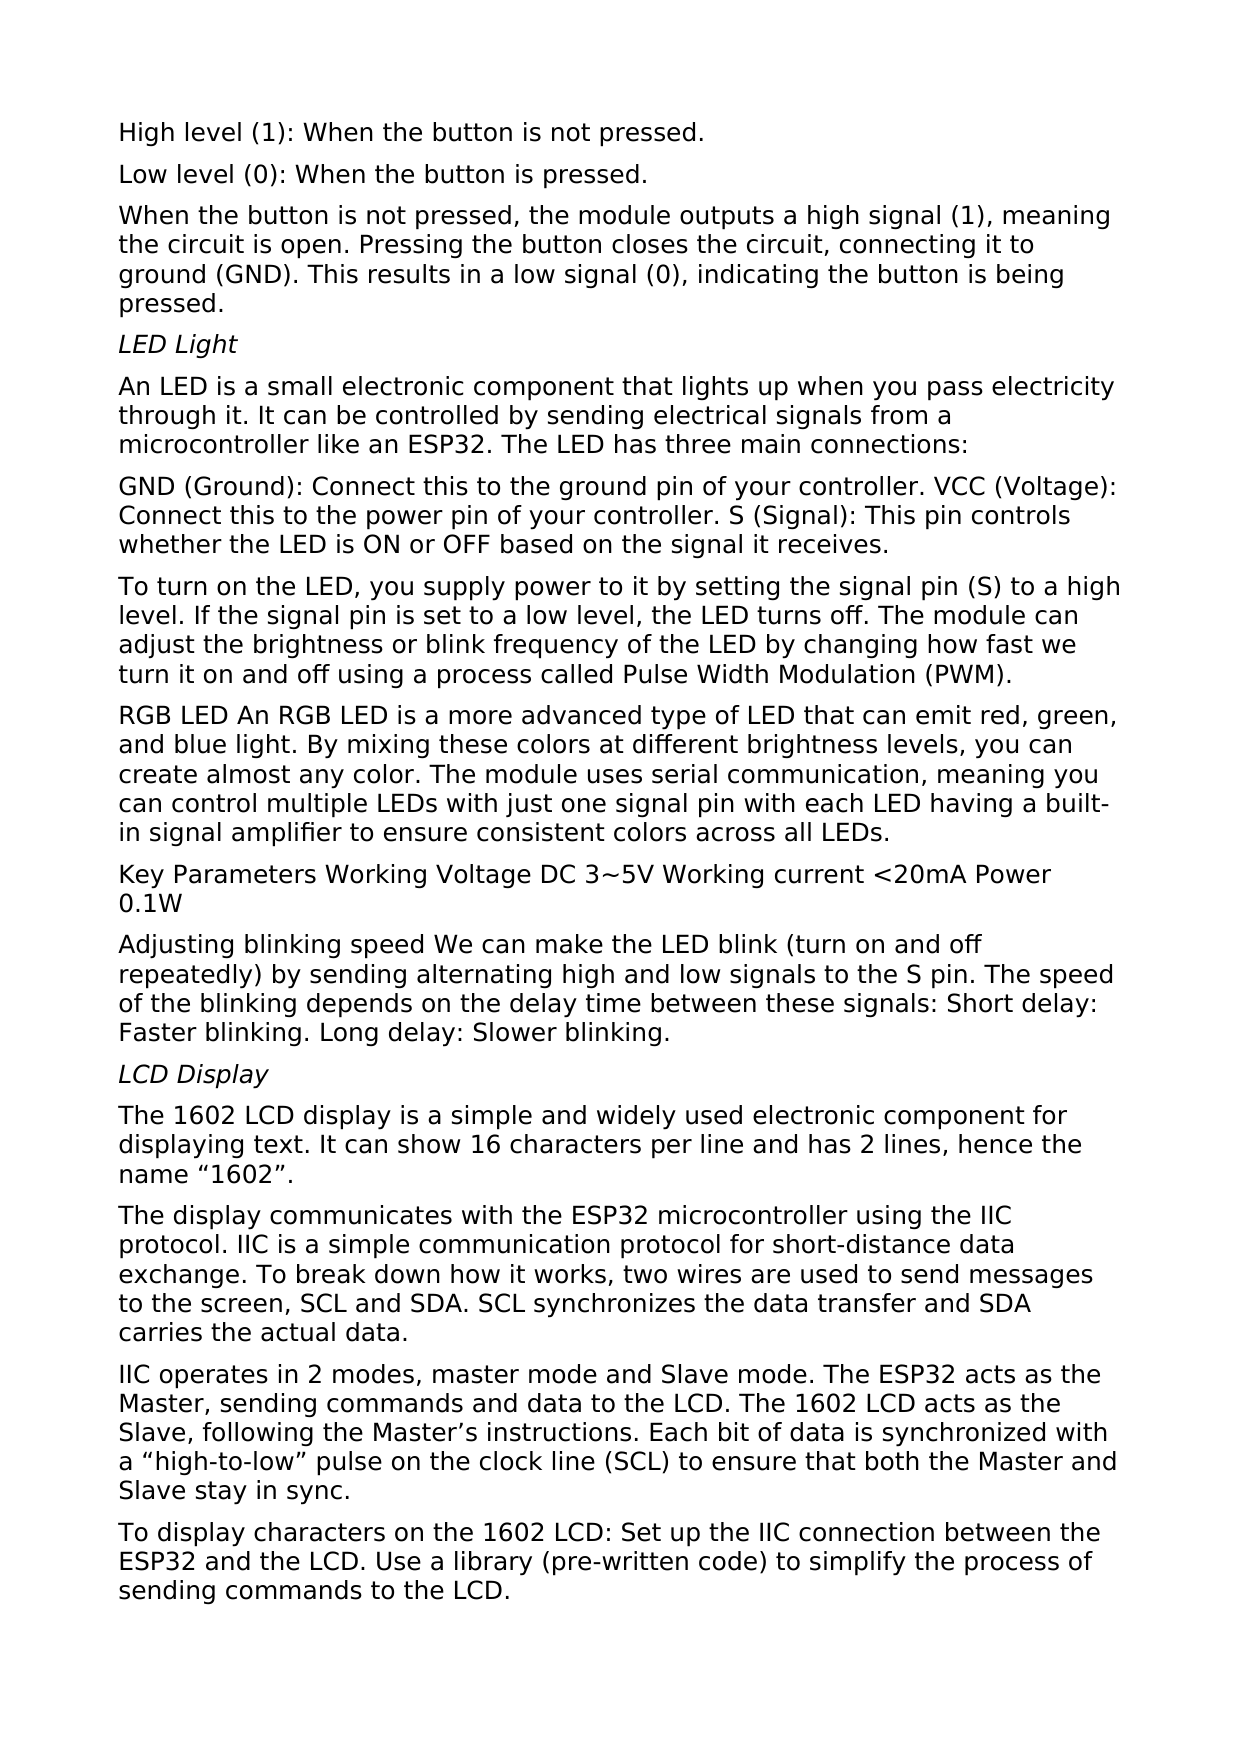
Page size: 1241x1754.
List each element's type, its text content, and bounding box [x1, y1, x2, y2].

text The display communicates with the ESP32 microcontroller using the IIC protocol. IIC is a simple communication protocol for short-distance data exchange. To break down how it works, two wires are used to send messages to the screen, SCL and SDA. SCL synchronizes the data transfer and SDA carries the actual data. [118, 1201, 1122, 1347]
text RGB LED An RGB LED is a more advanced type of LED that can emit red, green, and blue light. By mixing these colors at different brightness levels, you can create almost any color. The module uses serial communication, meaning you can control multiple LEDs with just one signal pin with each LED having a built-in signal amplifier to ensure consistent colors across all LEDs. [118, 701, 1122, 847]
text Key Parameters Working Voltage DC 3~5V Working current <20mA Power 0.1W [118, 860, 1122, 918]
text The 1602 LCD display is a simple and widely used electronic component for displaying text. It can show 16 characters per line and has 2 lines, hence the name “1602”. [118, 1101, 1122, 1189]
text IIC operates in 2 modes, master mode and Slave mode. The ESP32 acts as the Master, sending commands and data to the LCD. The 1602 LCD acts as the Slave, following the Master’s instructions. Each bit of data is synchronized with a “high-to-low” pulse on the clock line (SCL) to ensure that both the Master and Slave stay in sync. [118, 1360, 1122, 1506]
text High level (1): When the button is not pressed. [118, 118, 1122, 147]
text Low level (0): When the button is pressed. [118, 160, 1122, 189]
text To turn on the LED, you supply power to it by setting the signal pin (S) to a high level. If the signal pin is set to a low level, the LED turns off. The module can adjust the brightness or blink frequency of the LED by changing how fast we turn it on and off using a process called Pulse Width Modulation (PWM). [118, 572, 1122, 689]
text Adjusting blinking speed We can make the LED blink (turn on and off repeatedly) by sending alternating high and low signals to the S pin. The speed of the blinking depends on the delay time between these signals: Short delay: Faster blinking. Long delay: Slower blinking. [118, 931, 1122, 1047]
text LCD Display [118, 1060, 1122, 1089]
text An LED is a small electronic component that lights up when you pass electricity through it. It can be controlled by sending electrical signals from a microcontroller like an ESP32. The LED has three main connections: [118, 372, 1122, 460]
text To display characters on the 1602 LCD: Set up the IIC connection between the ESP32 and the LCD. Use a library (pre-written code) to simplify the process of sending commands to the LCD. [118, 1518, 1122, 1606]
text LED Light [118, 331, 1122, 360]
text GND (Ground): Connect this to the ground pin of your controller. VCC (Voltage): Connect this to the power pin of your controller. S (Signal): This pin controls whether the LED is ON or OFF based on the signal it receives. [118, 472, 1122, 560]
text When the button is not pressed, the module outputs a high signal (1), meaning the circuit is open. Pressing the button closes the circuit, connecting it to ground (GND). This results in a low signal (0), indicating the button is being pressed. [118, 201, 1122, 318]
